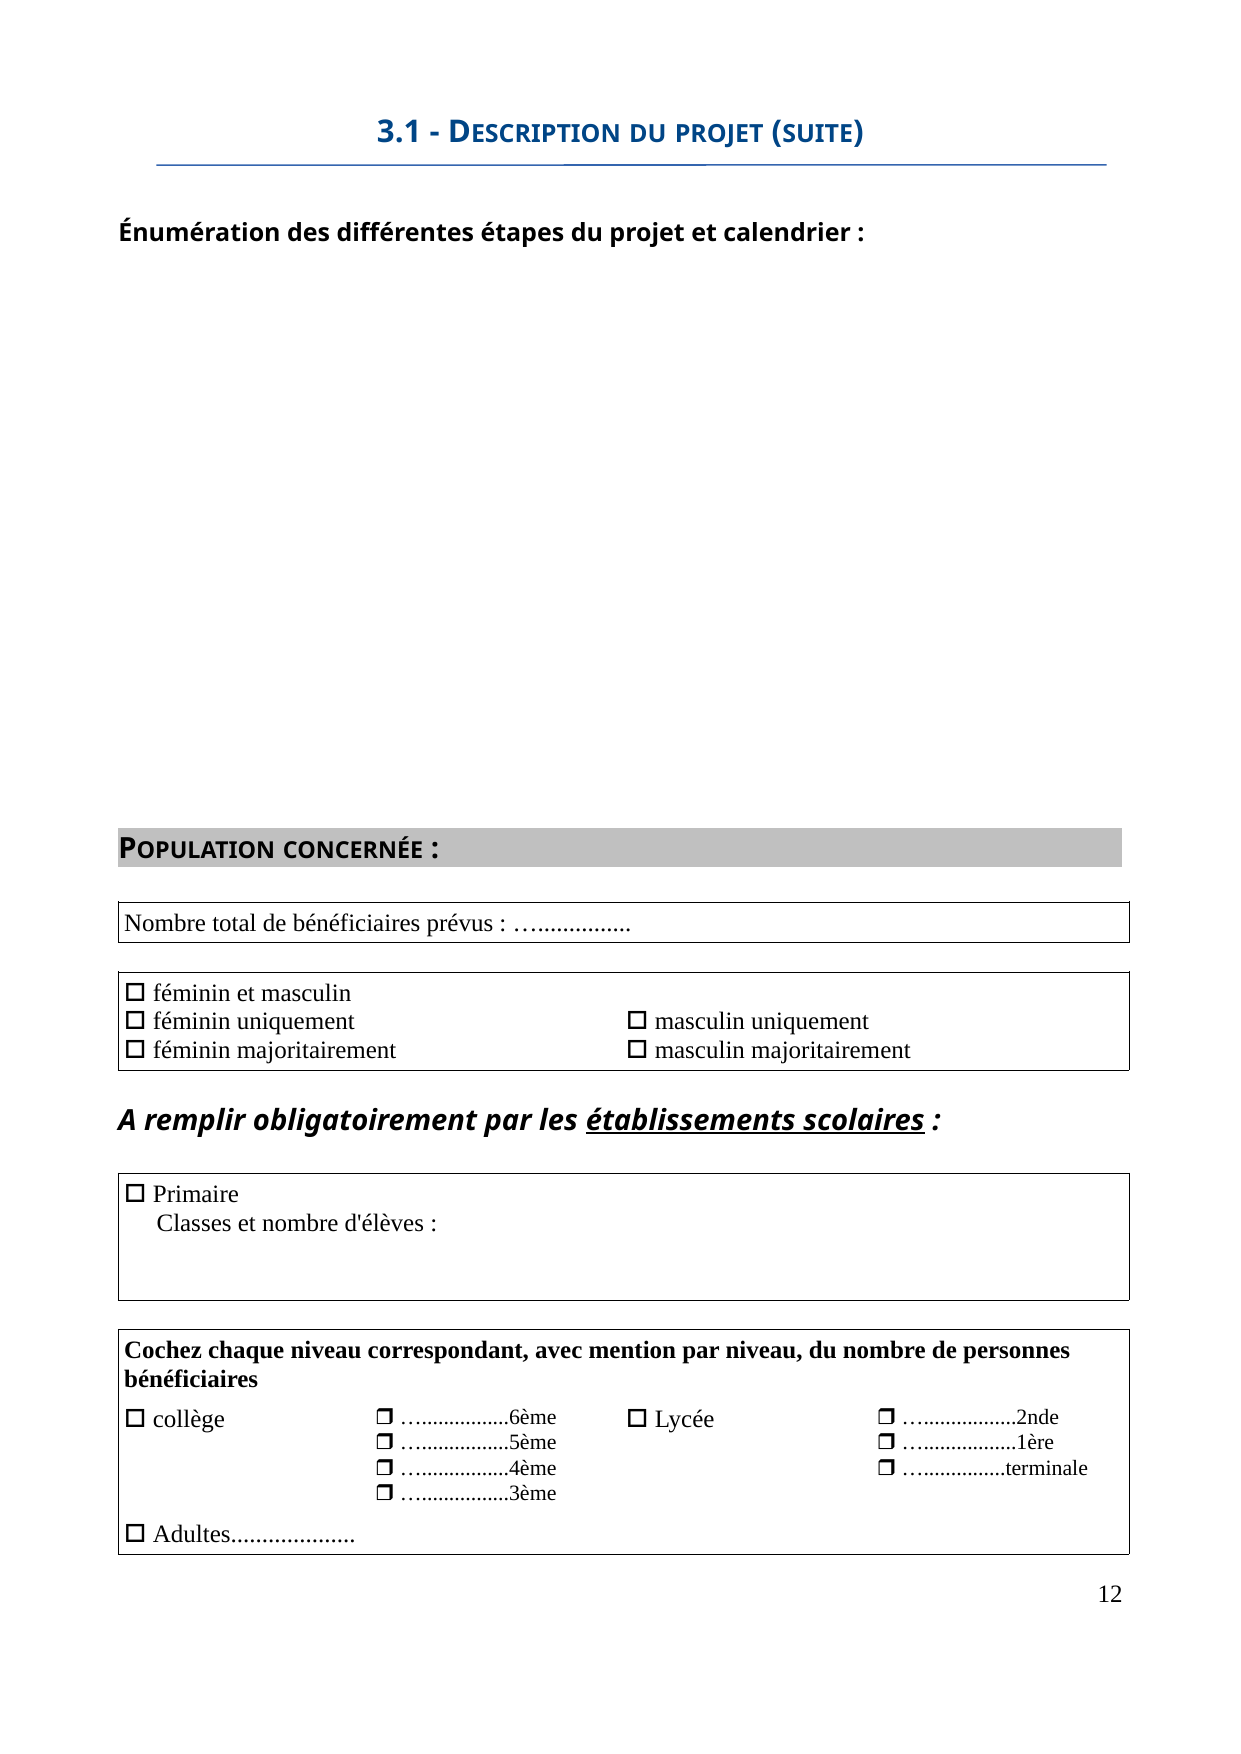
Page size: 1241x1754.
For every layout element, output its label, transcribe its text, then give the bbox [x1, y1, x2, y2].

text Population concernée : [118, 828, 1122, 867]
table_header Nombre total de bénéficiaires prévus : …............... [119, 903, 1129, 942]
table_cell  ….................2nde  ….................1ère  …...............terminale [871, 1398, 1129, 1553]
text 3.1 - Description du projet (suite) [118, 109, 1122, 152]
text Énumération des différentes étapes du projet et calendrier : [118, 214, 1122, 248]
table_cell  Lycée [620, 1398, 871, 1553]
table_header  Primaire Classes et nombre d'élèves : [119, 1174, 1129, 1299]
table_cell  collège  Adultes.................... [119, 1398, 369, 1553]
text A remplir obligatoirement par les établissements scolaires : [118, 1099, 1122, 1138]
table_header  masculin uniquement  masculin majoritairement [620, 973, 1129, 1069]
table_cell  …................6ème  …................5ème  …................4ème  …................3ème [369, 1398, 620, 1553]
table_header Cochez chaque niveau correspondant, avec mention par niveau, du nombre de personnes bénéficiaires [119, 1330, 1129, 1398]
table_header  féminin et masculin  féminin uniquement  féminin majoritairement [119, 973, 620, 1069]
